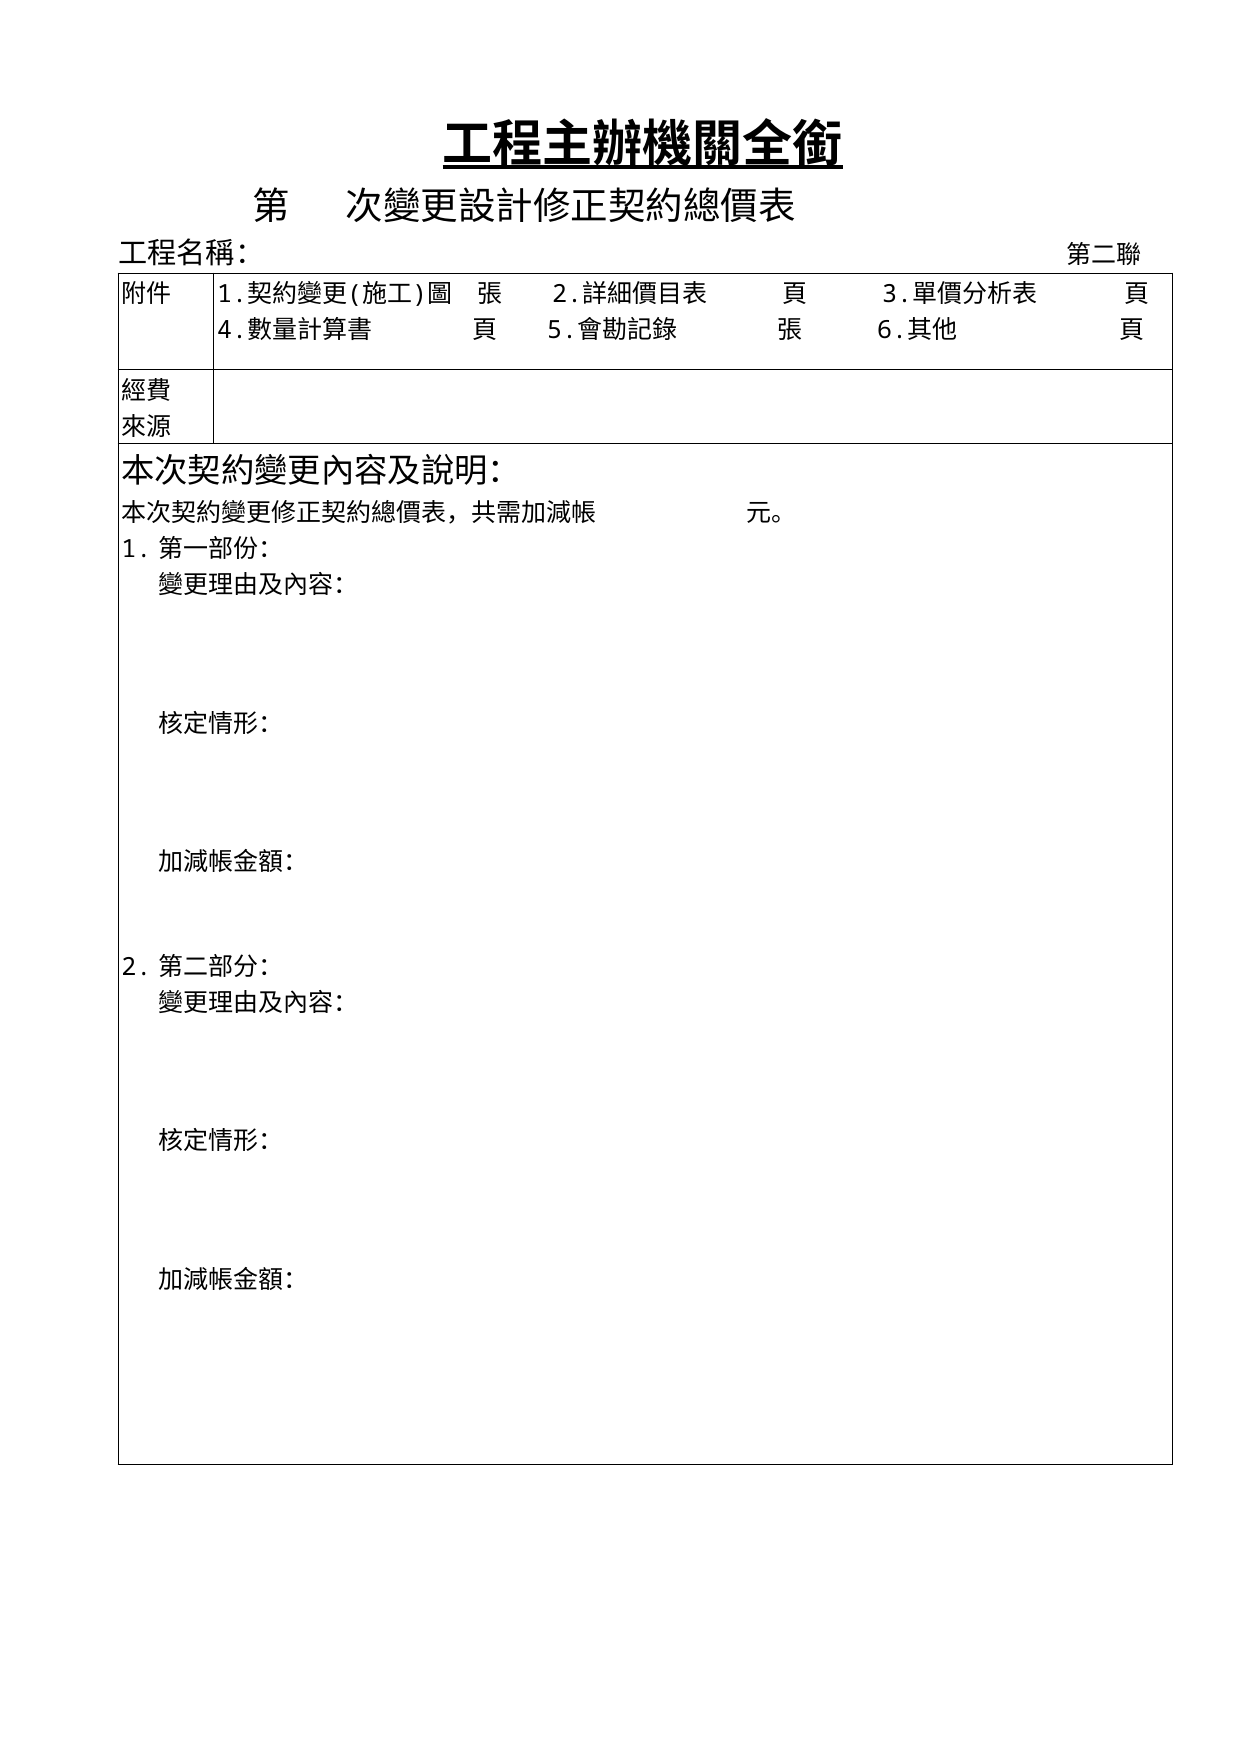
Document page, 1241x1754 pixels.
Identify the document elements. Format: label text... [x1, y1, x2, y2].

text 工程主辦機關全銜 [118, 103, 1167, 176]
text 第 次變更設計修正契約總價表 [118, 176, 1167, 230]
text 工程名稱： 第二聯 [118, 230, 1167, 272]
table_header 附件 [119, 274, 213, 369]
table_header 1.契約變更(施工)圖 張 2.詳細價目表 頁 3.單價分析表 頁 4.數量計算書 頁 5.會勘記錄 張 6.其他 頁 [214, 274, 1172, 369]
table_cell 本次契約變更內容及說明： 本次契約變更修正契約總價表，共需加減帳 元。 第一部份： 變更理由及內容： 核定情形： 加減帳金額： 第二部分： 變更理由及內容： 核定情形： 加減帳金額： [119, 444, 1172, 1464]
table_cell 經費 來源 [119, 370, 213, 443]
table_cell [214, 370, 1172, 443]
